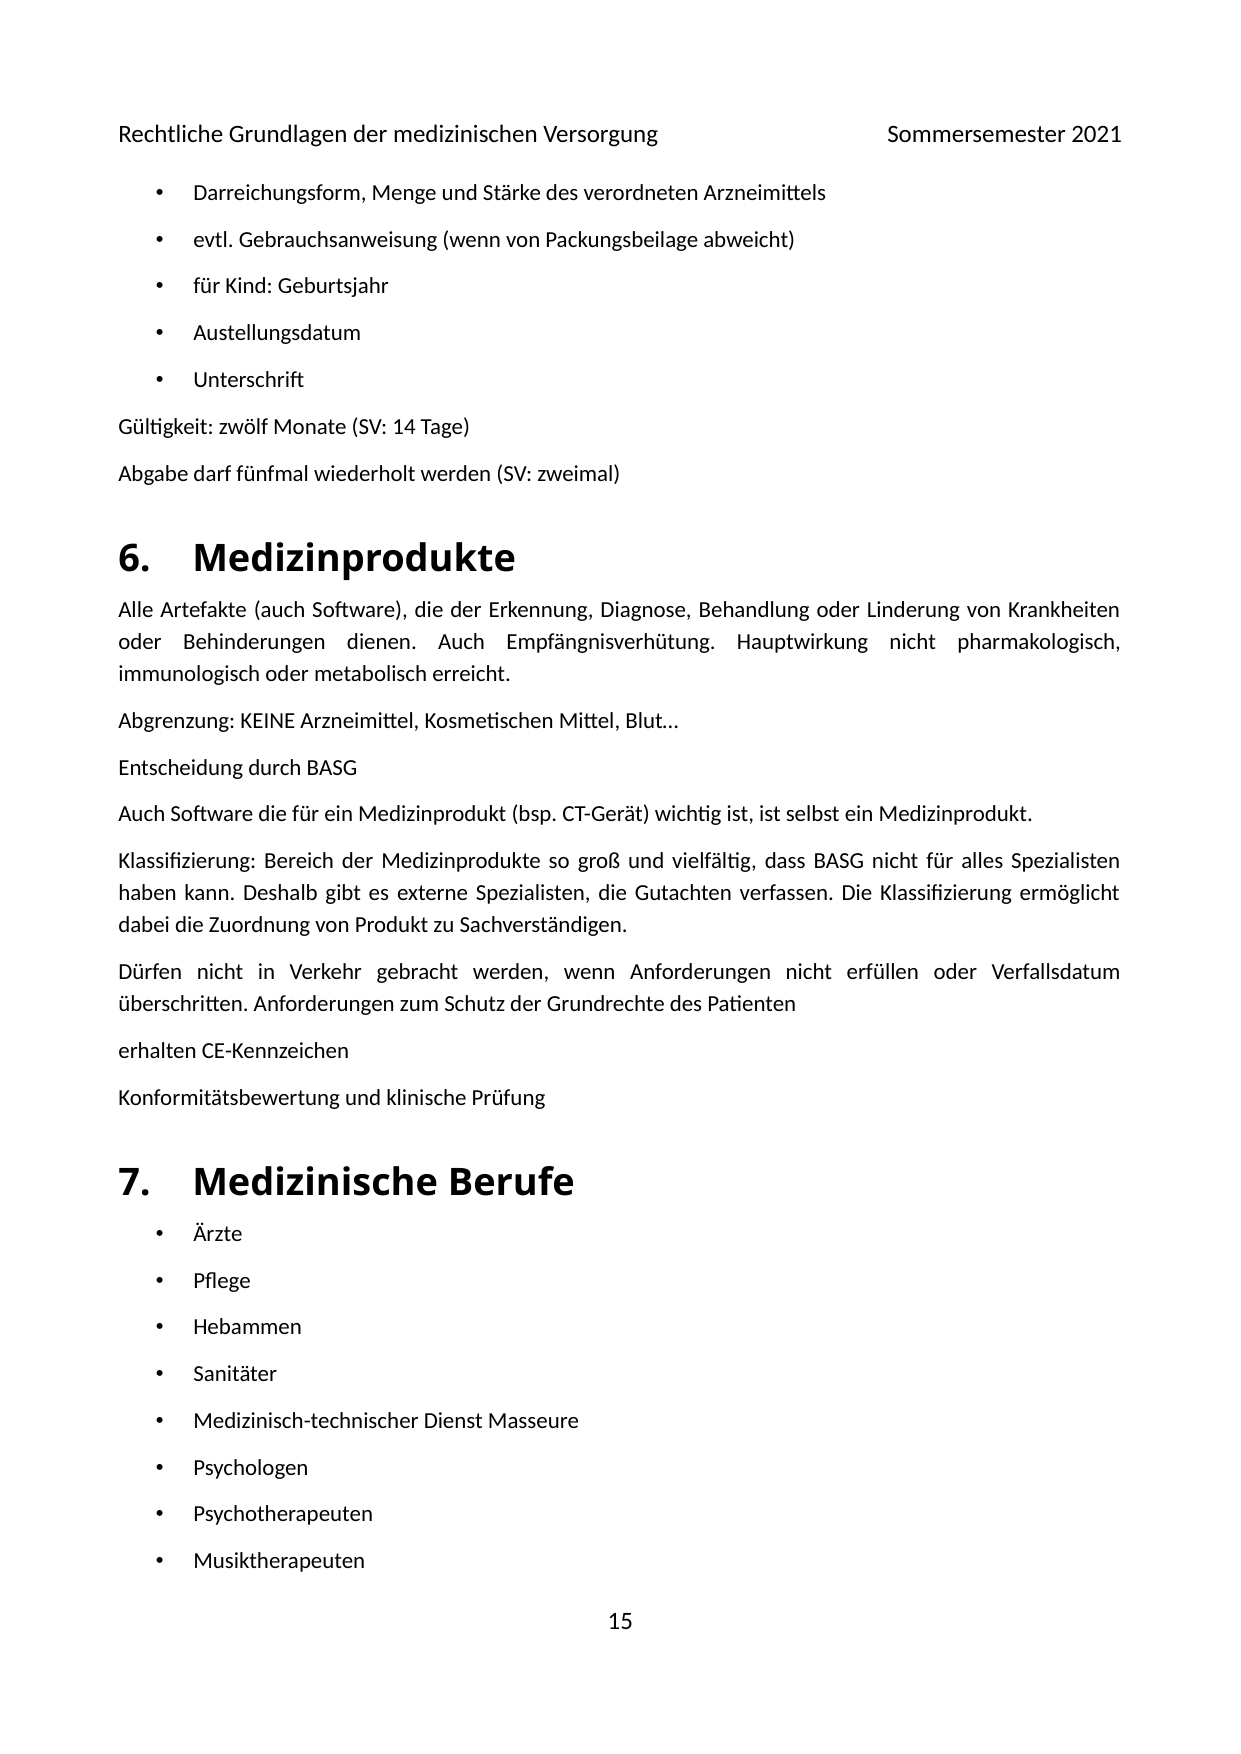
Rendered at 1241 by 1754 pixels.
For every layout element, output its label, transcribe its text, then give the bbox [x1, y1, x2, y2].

list evtl. Gebrauchsanweisung (wenn von Packungsbeilage abweicht) [156, 225, 1122, 253]
list Austellungsdatum [156, 318, 1122, 346]
list für Kind: Geburtsjahr [156, 272, 1122, 300]
text Alle Artefakte (auch Software), die der Erkennung, Diagnose, Behandlung oder Linderung von Krankheiten oder Behinderungen dienen. Auch Empfängnisverhütung. Hauptwirkung nicht pharmakologisch, immunologisch oder metabolisch erreicht. [118, 595, 1122, 687]
subtitle Medizinische Berufe [118, 1155, 1122, 1206]
text Gültigkeit: zwölf Monate (SV: 14 Tage) [118, 412, 1122, 440]
list Psychotherapeuten [156, 1499, 1122, 1528]
list Psychologen [156, 1453, 1122, 1481]
text Klassifizierung: Bereich der Medizinprodukte so groß und vielfältig, dass BASG nicht für alles Spezialisten haben kann. Deshalb gibt es externe Spezialisten, die Gutachten verfassen. Die Klassifizierung ermöglicht dabei die Zuordnung von Produkt zu Sachverständigen. [118, 846, 1122, 938]
text Auch Software die für ein Medizinprodukt (bsp. CT-Gerät) wichtig ist, ist selbst ein Medizinprodukt. [118, 799, 1122, 827]
list Unterschrift [156, 365, 1122, 393]
list Sanitäter [156, 1359, 1122, 1387]
text Entscheidung durch BASG [118, 753, 1122, 781]
list Darreichungsform, Menge und Stärke des verordneten Arzneimittels [156, 178, 1122, 206]
text Konformitätsbewertung und klinische Prüfung [118, 1083, 1122, 1111]
list Hebammen [156, 1312, 1122, 1341]
text Dürfen nicht in Verkehr gebracht werden, wenn Anforderungen nicht erfüllen oder Verfallsdatum überschritten. Anforderungen zum Schutz der Grundrechte des Patienten [118, 957, 1122, 1017]
list Pflege [156, 1266, 1122, 1294]
text erhalten CE-Kennzeichen [118, 1036, 1122, 1064]
list Ärzte [156, 1219, 1122, 1247]
list Musiktherapeuten [156, 1546, 1122, 1574]
list Medizinisch-technischer Dienst Masseure [156, 1406, 1122, 1434]
text Abgabe darf fünfmal wiederholt werden (SV: zweimal) [118, 459, 1122, 487]
subtitle Medizinprodukte [118, 531, 1122, 582]
text Abgrenzung: KEINE Arzneimittel, Kosmetischen Mittel, Blut… [118, 706, 1122, 734]
